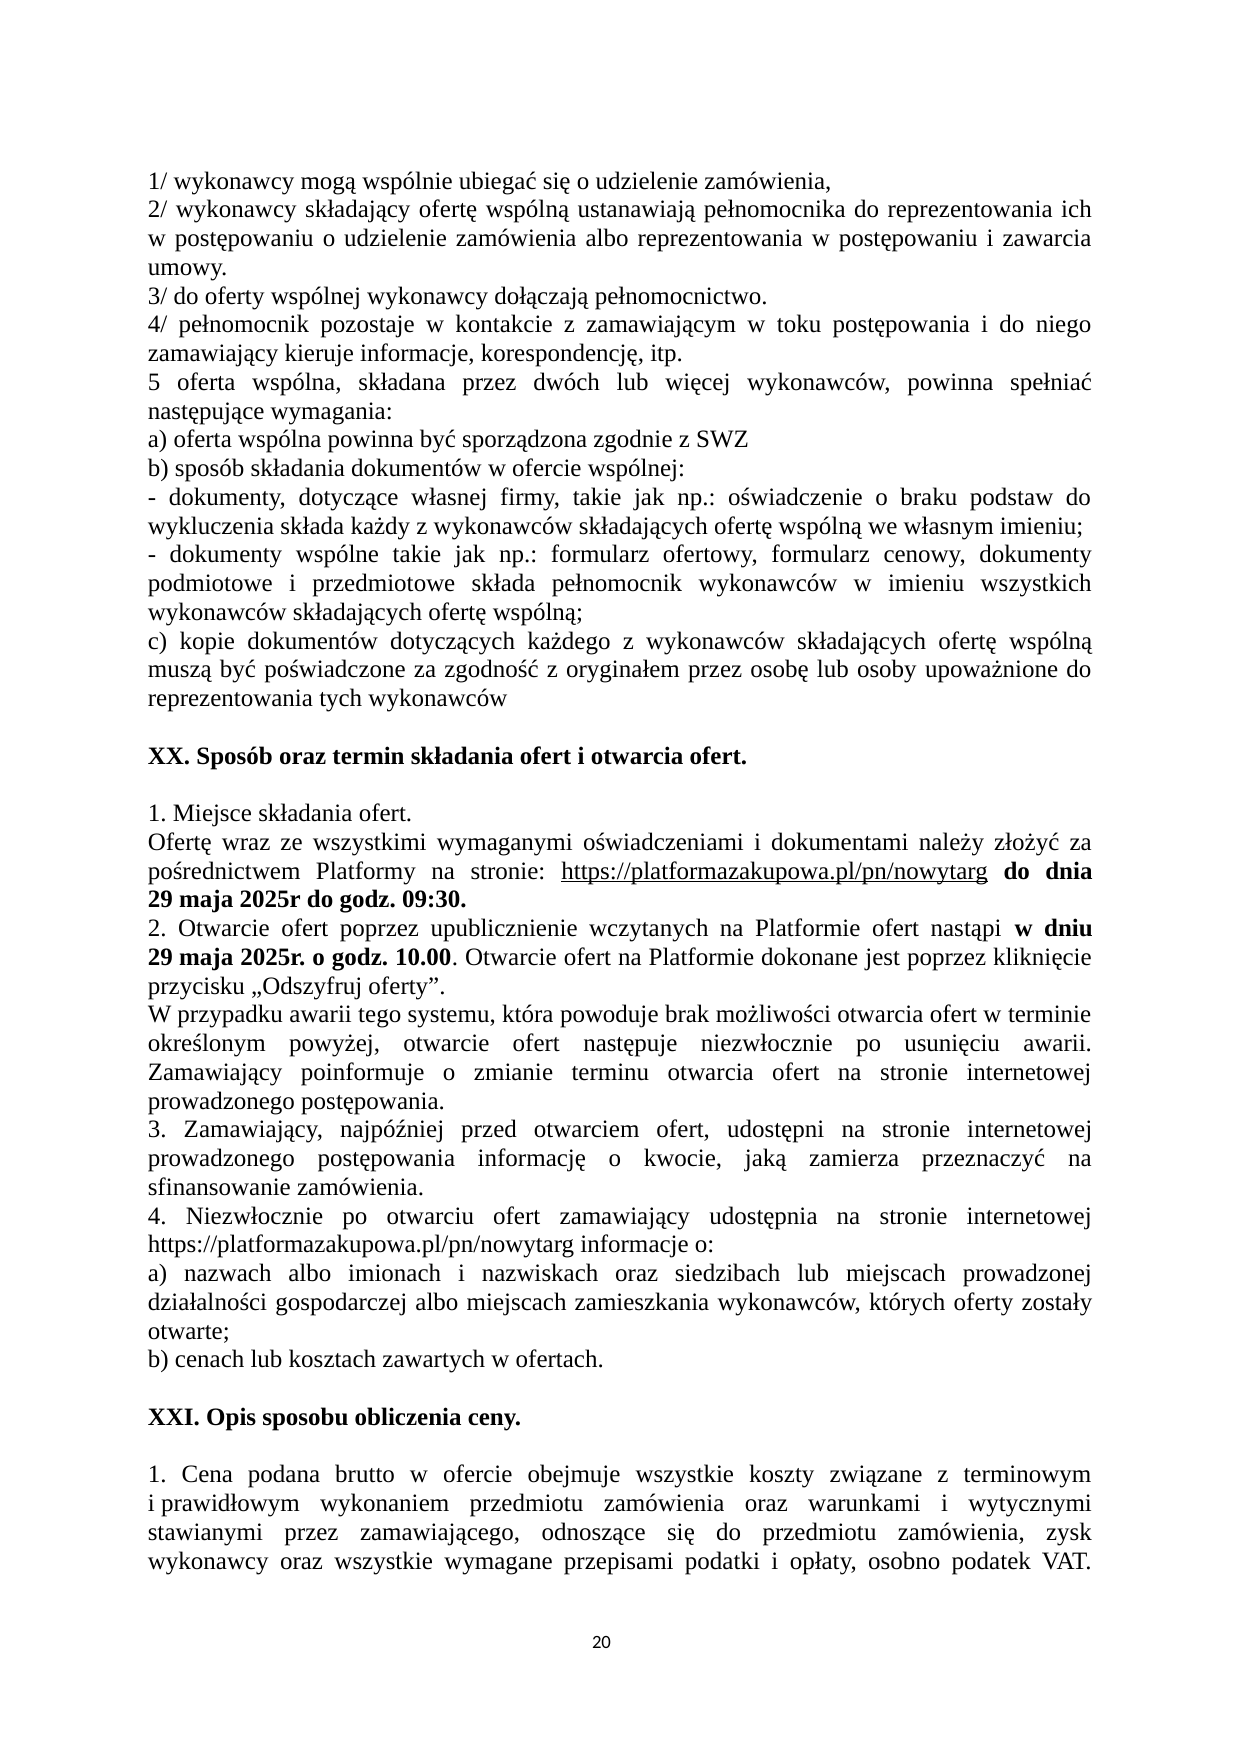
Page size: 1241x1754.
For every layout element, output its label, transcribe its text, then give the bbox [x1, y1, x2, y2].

text 2. Otwarcie ofert poprzez upublicznienie wczytanych na Platformie ofert nastąpi w dniu 29 maja 2025r. o godz. 10.00. Otwarcie ofert na Platformie dokonane jest poprzez kliknięcie przycisku „Odszyfruj oferty”. [148, 913, 1093, 999]
text b) cenach lub kosztach zawartych w ofertach. [148, 1344, 1093, 1373]
text - dokumenty, dotyczące własnej firmy, takie jak np.: oświadczenie o braku podstaw do wykluczenia składa każdy z wykonawców składających ofertę wspólną we własnym imieniu; [148, 482, 1093, 539]
text 4/ pełnomocnik pozostaje w kontakcie z zamawiającym w toku postępowania i do niego zamawiający kieruje informacje, korespondencję, itp. [148, 309, 1093, 367]
text 2/ wykonawcy składający ofertę wspólną ustanawiają pełnomocnika do reprezentowania ich w postępowaniu o udzielenie zamówienia albo reprezentowania w postępowaniu i zawarcia umowy. [148, 194, 1093, 281]
text a) oferta wspólna powinna być sporządzona zgodnie z SWZ [148, 424, 1093, 453]
text XX. Sposób oraz termin składania ofert i otwarcia ofert. [148, 741, 1093, 769]
text W przypadku awarii tego systemu, która powoduje brak możliwości otwarcia ofert w terminie określonym powyżej, otwarcie ofert następuje niezwłocznie po usunięciu awarii. Zamawiający poinformuje o zmianie terminu otwarcia ofert na stronie internetowej prowadzonego postępowania. [148, 999, 1093, 1114]
text 3. Zamawiający, najpóźniej przed otwarciem ofert, udostępni na stronie internetowej prowadzonego postępowania informację o kwocie, jaką zamierza przeznaczyć na sfinansowanie zamówienia. [148, 1114, 1093, 1201]
text 1. Miejsce składania ofert. [148, 798, 1093, 827]
text 5 oferta wspólna, składana przez dwóch lub więcej wykonawców, powinna spełniać następujące wymagania: [148, 367, 1093, 424]
text 1. Cena podana brutto w ofercie obejmuje wszystkie koszty związane z terminowym i prawidłowym wykonaniem przedmiotu zamówienia oraz warunkami i wytycznymi stawianymi przez zamawiającego, odnoszące się do przedmiotu zamówienia, zysk wykonawcy oraz wszystkie wymagane przepisami podatki i opłaty, osobno podatek VAT. [148, 1459, 1093, 1574]
text c) kopie dokumentów dotyczących każdego z wykonawców składających ofertę wspólną muszą być poświadczone za zgodność z oryginałem przez osobę lub osoby upoważnione do reprezentowania tych wykonawców [148, 626, 1093, 712]
text - dokumenty wspólne takie jak np.: formularz ofertowy, formularz cenowy, dokumenty podmiotowe i przedmiotowe składa pełnomocnik wykonawców w imieniu wszystkich wykonawców składających ofertę wspólną; [148, 539, 1093, 626]
text Ofertę wraz ze wszystkimi wymaganymi oświadczeniami i dokumentami należy złożyć za pośrednictwem Platformy na stronie: https://platformazakupowa.pl/pn/nowytarg do dnia 29 maja 2025r do godz. 09:30. [148, 827, 1093, 913]
text b) sposób składania dokumentów w ofercie wspólnej: [148, 453, 1093, 482]
text 1/ wykonawcy mogą wspólnie ubiegać się o udzielenie zamówienia, [148, 166, 1093, 194]
text 3/ do oferty wspólnej wykonawcy dołączają pełnomocnictwo. [148, 281, 1093, 309]
text 4. Niezwłocznie po otwarciu ofert zamawiający udostępnia na stronie internetowej https://platformazakupowa.pl/pn/nowytarg informacje o: [148, 1201, 1093, 1258]
text a) nazwach albo imionach i nazwiskach oraz siedzibach lub miejscach prowadzonej działalności gospodarczej albo miejscach zamieszkania wykonawców, których oferty zostały otwarte; [148, 1258, 1093, 1344]
